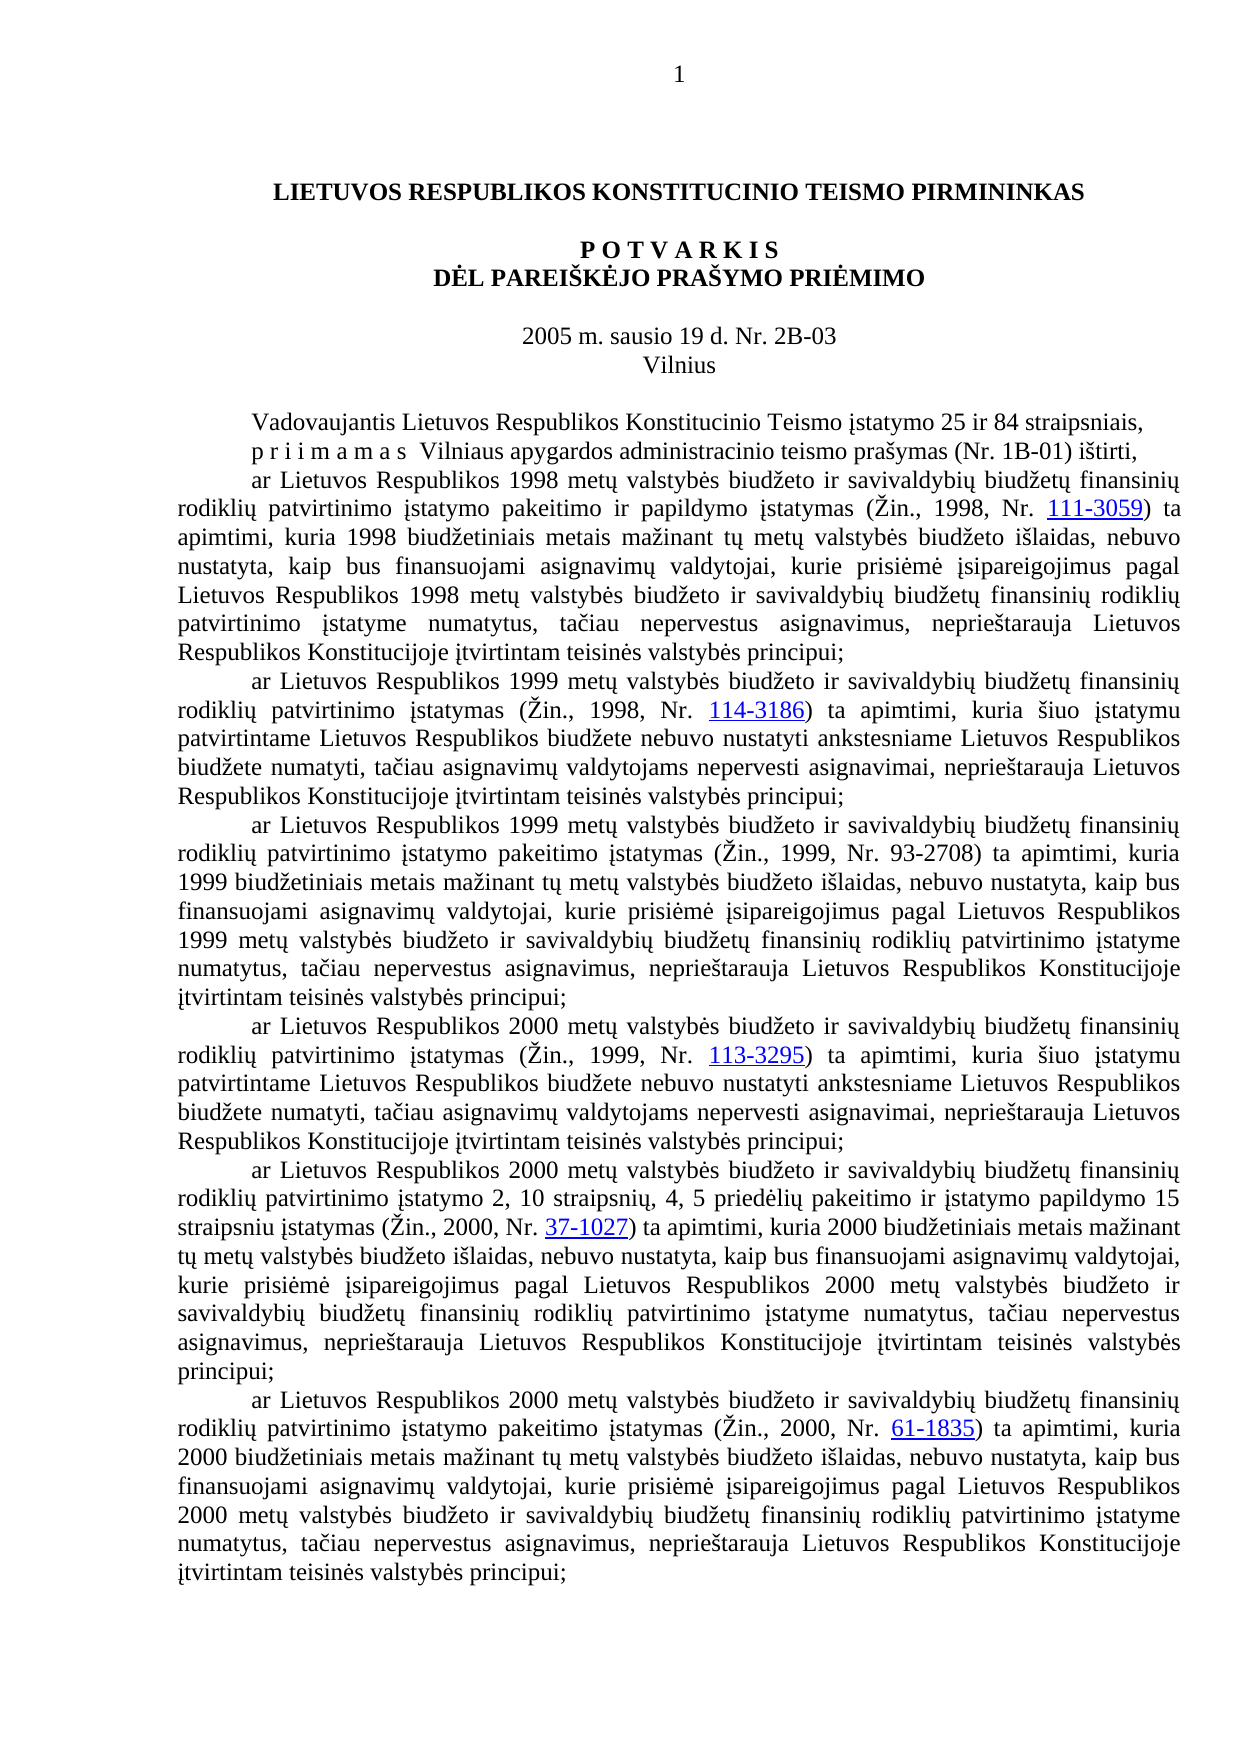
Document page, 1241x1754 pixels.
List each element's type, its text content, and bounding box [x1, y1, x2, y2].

text ar Lietuvos Respublikos 2000 metų valstybės biudžeto ir savivaldybių biudžetų finansinių rodiklių patvirtinimo įstatymas (Žin., 1999, Nr. 113-3295) ta apimtimi, kuria šiuo įstatymu patvirtintame Lietuvos Respublikos biudžete nebuvo nustatyti ankstesniame Lietuvos Respublikos biudžete numatyti, tačiau asignavimų valdytojams nepervesti asignavimai, neprieštarauja Lietuvos Respublikos Konstitucijoje įtvirtintam teisinės valstybės principui; [177, 1011, 1181, 1155]
text ar Lietuvos Respublikos 1999 metų valstybės biudžeto ir savivaldybių biudžetų finansinių rodiklių patvirtinimo įstatymo pakeitimo įstatymas (Žin., 1999, Nr. 93-2708) ta apimtimi, kuria 1999 biudžetiniais metais mažinant tų metų valstybės biudžeto išlaidas, nebuvo nustatyta, kaip bus finansuojami asignavimų valdytojai, kurie prisiėmė įsipareigojimus pagal Lietuvos Respublikos 1999 metų valstybės biudžeto ir savivaldybių biudžetų finansinių rodiklių patvirtinimo įstatyme numatytus, tačiau nepervestus asignavimus, neprieštarauja Lietuvos Respublikos Konstitucijoje įtvirtintam teisinės valstybės principui; [177, 810, 1181, 1011]
text ar Lietuvos Respublikos 2000 metų valstybės biudžeto ir savivaldybių biudžetų finansinių rodiklių patvirtinimo įstatymo 2, 10 straipsnių, 4, 5 priedėlių pakeitimo ir įstatymo papildymo 15 straipsniu įstatymas (Žin., 2000, Nr. 37-1027) ta apimtimi, kuria 2000 biudžetiniais metais mažinant tų metų valstybės biudžeto išlaidas, nebuvo nustatyta, kaip bus finansuojami asignavimų valdytojai, kurie prisiėmė įsipareigojimus pagal Lietuvos Respublikos 2000 metų valstybės biudžeto ir savivaldybių biudžetų finansinių rodiklių patvirtinimo įstatyme numatytus, tačiau nepervestus asignavimus, neprieštarauja Lietuvos Respublikos Konstitucijoje įtvirtintam teisinės valstybės principui; [177, 1155, 1181, 1385]
text Vadovaujantis Lietuvos Respublikos Konstitucinio Teismo įstatymo 25 ir 84 straipsniais, [177, 407, 1181, 436]
text ar Lietuvos Respublikos 1998 metų valstybės biudžeto ir savivaldybių biudžetų finansinių rodiklių patvirtinimo įstatymo pakeitimo ir papildymo įstatymas (Žin., 1998, Nr. 111-3059) ta apimtimi, kuria 1998 biudžetiniais metais mažinant tų metų valstybės biudžeto išlaidas, nebuvo nustatyta, kaip bus finansuojami asignavimų valdytojai, kurie prisiėmė įsipareigojimus pagal Lietuvos Respublikos 1998 metų valstybės biudžeto ir savivaldybių biudžetų finansinių rodiklių patvirtinimo įstatyme numatytus, tačiau nepervestus asignavimus, neprieštarauja Lietuvos Respublikos Konstitucijoje įtvirtintam teisinės valstybės principui; [177, 465, 1181, 666]
text Vilnius [177, 350, 1181, 378]
text LIETUVOS RESPUBLIKOS KONSTITUCINIO TEISMO PIRMININKAS [177, 177, 1181, 206]
text P O T V A R K I S [177, 235, 1181, 263]
text ar Lietuvos Respublikos 1999 metų valstybės biudžeto ir savivaldybių biudžetų finansinių rodiklių patvirtinimo įstatymas (Žin., 1998, Nr. 114-3186) ta apimtimi, kuria šiuo įstatymu patvirtintame Lietuvos Respublikos biudžete nebuvo nustatyti ankstesniame Lietuvos Respublikos biudžete numatyti, tačiau asignavimų valdytojams nepervesti asignavimai, neprieštarauja Lietuvos Respublikos Konstitucijoje įtvirtintam teisinės valstybės principui; [177, 666, 1181, 810]
text 2005 m. sausio 19 d. Nr. 2B-03 [177, 321, 1181, 350]
text DĖL PAREIŠKĖJO PRAŠYMO PRIĖMIMO [177, 263, 1181, 292]
text ar Lietuvos Respublikos 2000 metų valstybės biudžeto ir savivaldybių biudžetų finansinių rodiklių patvirtinimo įstatymo pakeitimo įstatymas (Žin., 2000, Nr. 61-1835) ta apimtimi, kuria 2000 biudžetiniais metais mažinant tų metų valstybės biudžeto išlaidas, nebuvo nustatyta, kaip bus finansuojami asignavimų valdytojai, kurie prisiėmė įsipareigojimus pagal Lietuvos Respublikos 2000 metų valstybės biudžeto ir savivaldybių biudžetų finansinių rodiklių patvirtinimo įstatyme numatytus, tačiau nepervestus asignavimus, neprieštarauja Lietuvos Respublikos Konstitucijoje įtvirtintam teisinės valstybės principui; [177, 1385, 1181, 1586]
text priimamas Vilniaus apygardos administracinio teismo prašymas (Nr. 1B-01) ištirti, [177, 436, 1181, 465]
